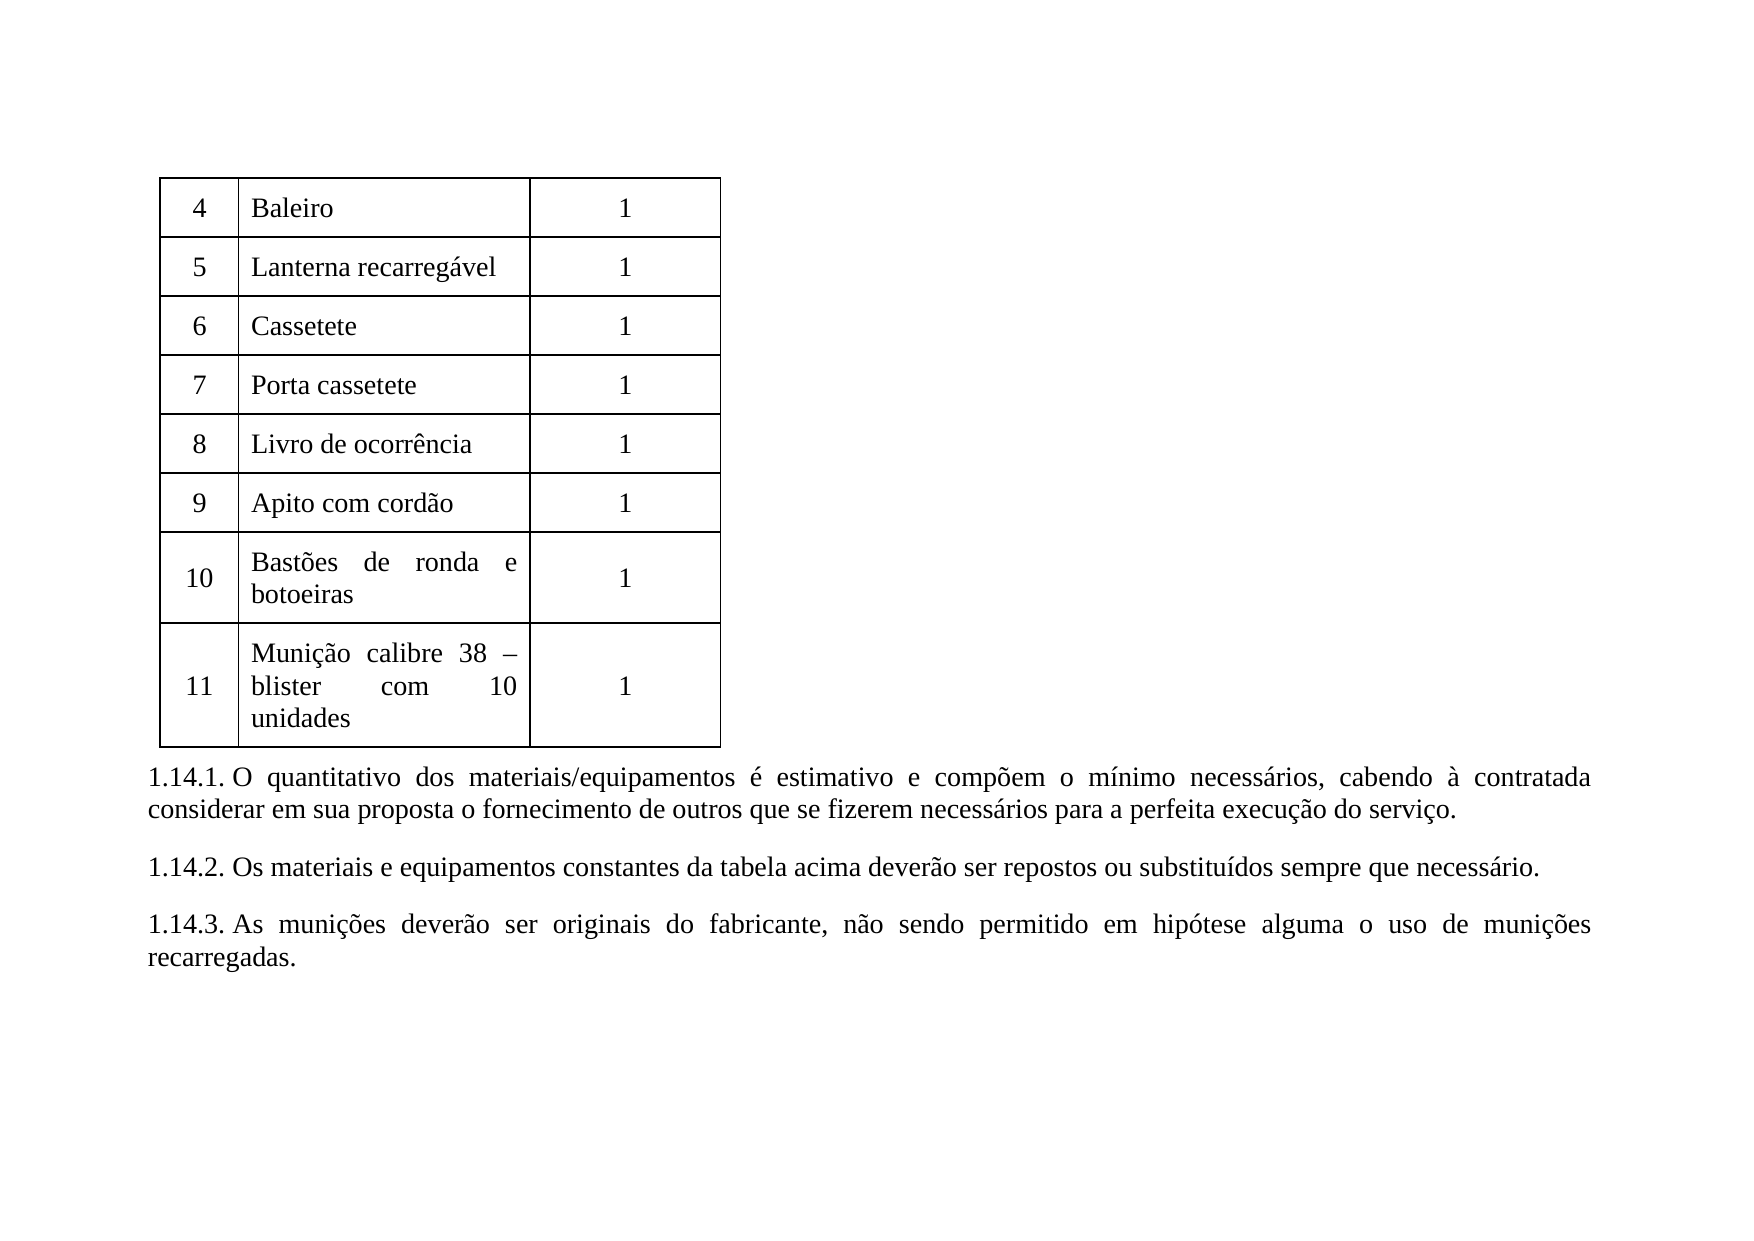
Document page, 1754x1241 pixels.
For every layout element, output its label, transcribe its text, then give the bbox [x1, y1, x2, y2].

table_cell 6 [161, 297, 238, 354]
text 1.14.1. O quantitativo dos materiais/equipamentos é estimativo e compõem o mínimo necessários, cabendo à contratada considerar em sua proposta o fornecimento de outros que se fizerem necessários para a perfeita execução do serviço. [148, 760, 1594, 825]
table_cell 1 [531, 533, 720, 622]
table_cell 1 [531, 356, 720, 413]
table_cell 1 [531, 415, 720, 472]
text 1.14.3. As munições deverão ser originais do fabricante, não sendo permitido em hipótese alguma o uso de munições recarregadas. [148, 907, 1594, 972]
table_cell Livro de ocorrência [239, 415, 529, 472]
table_cell 8 [161, 415, 238, 472]
table_cell 1 [531, 238, 720, 295]
table_cell 4 [161, 179, 238, 236]
table_cell 1 [531, 624, 720, 746]
table_cell 1 [531, 474, 720, 531]
table_cell Apito com cordão [239, 474, 529, 531]
table_cell Bastões de ronda e botoeiras [239, 533, 529, 622]
table_cell 1 [531, 297, 720, 354]
table_cell Cassetete [239, 297, 529, 354]
table_cell Munição calibre 38 – blister com 10 unidades [239, 624, 529, 746]
text 1.14.2. Os materiais e equipamentos constantes da tabela acima deverão ser repostos ou substituídos sempre que necessário. [148, 850, 1594, 882]
table_cell 5 [161, 238, 238, 295]
table_cell Baleiro [239, 179, 529, 236]
table_cell 10 [161, 533, 238, 622]
table_cell Lanterna recarregável [239, 238, 529, 295]
table_cell 1 [531, 179, 720, 236]
table_cell 9 [161, 474, 238, 531]
table_cell 7 [161, 356, 238, 413]
table_cell Porta cassetete [239, 356, 529, 413]
table_cell 11 [161, 624, 238, 746]
